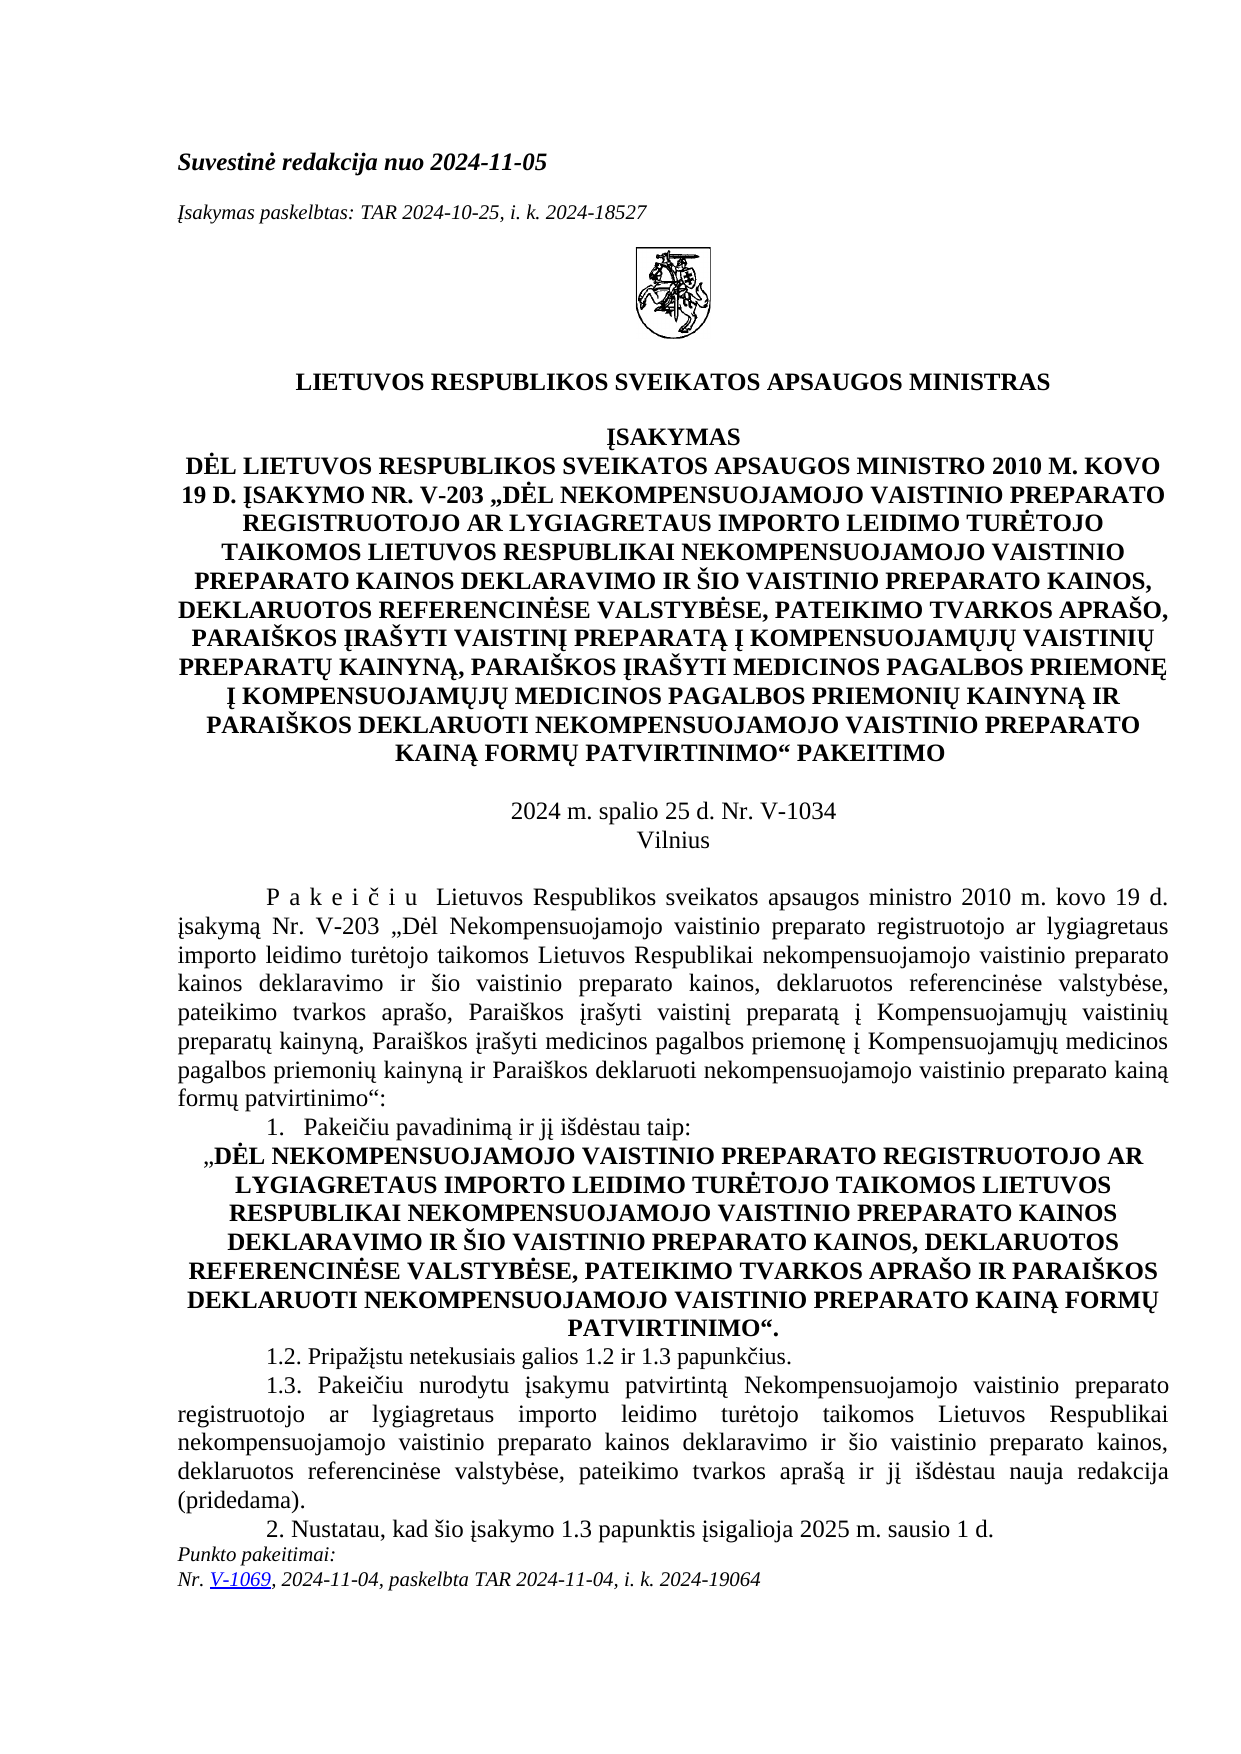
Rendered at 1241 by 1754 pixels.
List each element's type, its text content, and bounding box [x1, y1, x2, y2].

text Įsakymas paskelbtas: TAR 2024-10-25, i. k. 2024-18527 [177, 200, 1169, 224]
text DĖL LIETUVOS RESPUBLIKOS SVEIKATOS APSAUGOS MINISTRO 2010 M. KOVO 19 D. ĮSAKYMO NR. v-203 „DĖL NEKOMPENSUOJAMOJO VAISTINIO PREPARATO REGISTRUOTOJO AR LYGIAGRETAUS IMPORTO LEIDIMO TURĖTOJO TAIKOMOS LIETUVOS RESPUBLIKAI NEKOMPENSUOJAMOJO VAISTINIO PREPARATO KAINOS DEKLARAVIMO IR ŠIO VAISTINIO PREPARATO KAINOS, DEKLARUOTOS REFERENCINĖSE VALSTYBĖSE, PATEIKIMO TVARKOS APRAŠO, PARAIŠKOS ĮRAŠYTI VAISTINĮ PREPARATĄ Į KOMPENSUOJAMŲJŲ VAISTINIŲ PREPARATŲ KAINYNĄ, PARAIŠKOS ĮRAŠYTI MEDICINOS PAGALBOS PRIEMONĘ Į KOMPENSUOJAMŲJŲ MEDICINOS PAGALBOS PRIEMONIŲ KAINYNĄ IR PARAIŠKOS DEKLARUOTI NEKOMPENSUOJAMOJO VAISTINIO PREPARATO KAINĄ FORMŲ PATVIRTINIMO“ PAKEITIMO [177, 451, 1169, 767]
text 2. Nustatau, kad šio įsakymo 1.3 papunktis įsigalioja 2025 m. sausio 1 d. [177, 1514, 1169, 1542]
text Punkto pakeitimai: [177, 1542, 1169, 1566]
text Nr. V-1069, 2024-11-04, paskelbta TAR 2024-11-04, i. k. 2024-19064 [177, 1566, 1169, 1591]
text 1.3. Pakeičiu nurodytu įsakymu patvirtintą Nekompensuojamojo vaistinio preparato registruotojo ar lygiagretaus importo leidimo turėtojo taikomos Lietuvos Respublikai nekompensuojamojo vaistinio preparato kainos deklaravimo ir šio vaistinio preparato kainos, deklaruotos referencinėse valstybėse, pateikimo tvarkos aprašą ir jį išdėstau nauja redakcija (pridedama). [177, 1370, 1169, 1514]
text 2024 m. spalio 25 d. Nr. V-1034 [177, 796, 1169, 825]
text Vilnius [177, 825, 1169, 853]
text ĮSAKYMAS [177, 422, 1169, 451]
text 1. Pakeičiu pavadinimą ir jį išdėstau taip: [266, 1112, 1169, 1141]
text 1.2. Pripažįstu netekusiais galios 1.2 ir 1.3 papunkčius. [191, 1342, 1169, 1370]
text LIETUVOS RESPUBLIKOS SVEIKATOS APSAUGOS MINISTRAS [177, 367, 1169, 396]
text „DĖL NEKOMPENSUOJAMOJO VAISTINIO PREPARATO REGISTRUOTOJO AR LYGIAGRETAUS IMPORTO LEIDIMO TURĖTOJO TAIKOMOS LIETUVOS RESPUBLIKAI NEKOMPENSUOJAMOJO VAISTINIO PREPARATO KAINOS DEKLARAVIMO IR ŠIO VAISTINIO PREPARATO KAINOS, DEKLARUOTOS REFERENCINĖSE VALSTYBĖSE, PATEIKIMO TVARKOS APRAŠO IR PARAIŠKOS DEKLARUOTI NEKOMPENSUOJAMOJO VAISTINIO PREPARATO KAINĄ FORMŲ PATVIRTINIMO“. [177, 1141, 1169, 1342]
text Suvestinė redakcija nuo 2024-11-05 [177, 147, 1169, 176]
text P a k e i č i u Lietuvos Respublikos sveikatos apsaugos ministro 2010 m. kovo 19 d. įsakymą Nr. V-203 „Dėl Nekompensuojamojo vaistinio preparato registruotojo ar lygiagretaus importo leidimo turėtojo taikomos Lietuvos Respublikai nekompensuojamojo vaistinio preparato kainos deklaravimo ir šio vaistinio preparato kainos, deklaruotos referencinėse valstybėse, pateikimo tvarkos aprašo, Paraiškos įrašyti vaistinį preparatą į Kompensuojamųjų vaistinių preparatų kainyną, Paraiškos įrašyti medicinos pagalbos priemonę į Kompensuojamųjų medicinos pagalbos priemonių kainyną ir Paraiškos deklaruoti nekompensuojamojo vaistinio preparato kainą formų patvirtinimo“: [177, 882, 1169, 1112]
